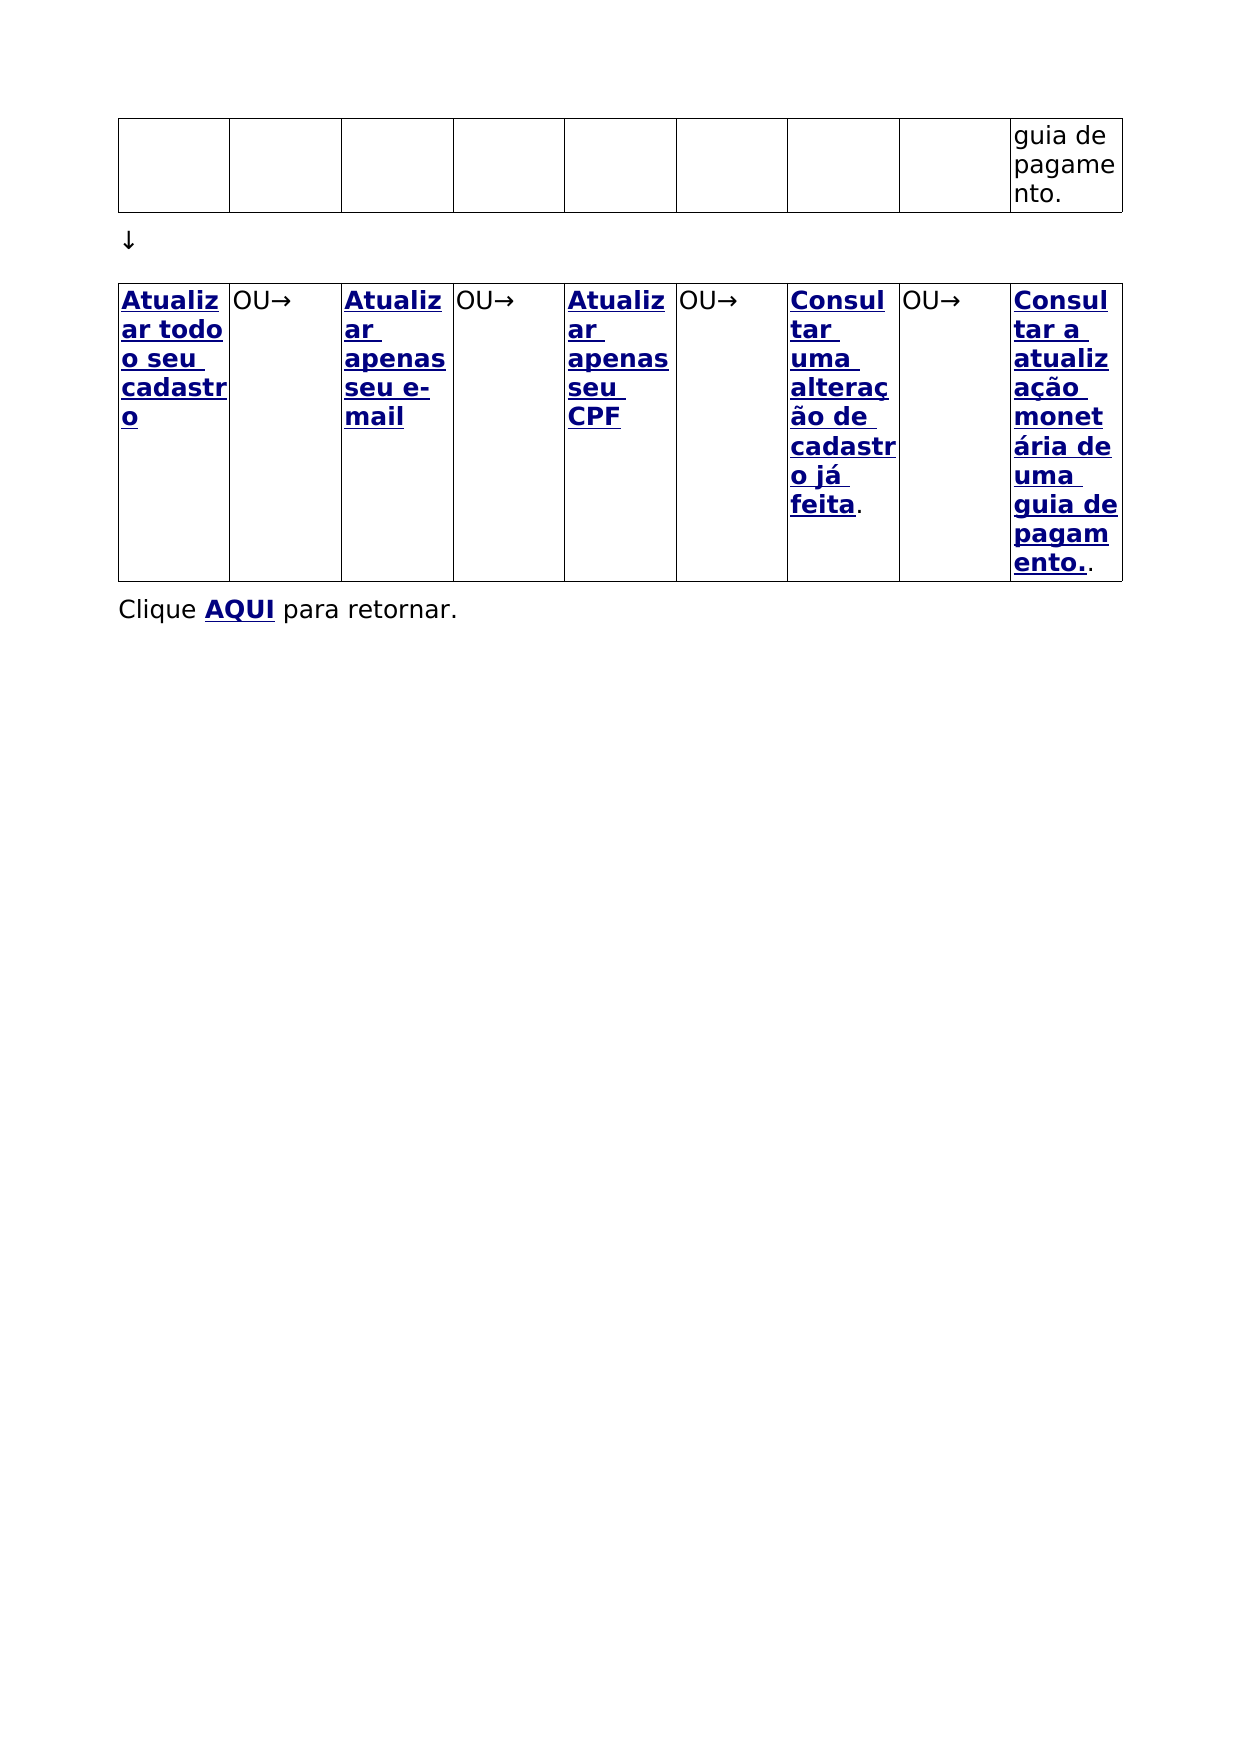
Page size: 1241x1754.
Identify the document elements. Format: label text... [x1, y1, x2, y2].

table_header [677, 119, 787, 212]
text Clique AQUI para retornar. [118, 595, 1122, 624]
text ↓ [118, 226, 1122, 256]
table_header guia de pagamento. [1011, 119, 1122, 212]
table_header Consultar a atualização monetária de uma guia de pagamento.. [1011, 284, 1122, 581]
table_header OU→ [900, 284, 1010, 581]
table_header [565, 119, 676, 212]
table_header Consultar uma alteração de cadastro já feita. [788, 284, 899, 581]
table_header Atualizar apenas seu e-mail [342, 284, 453, 581]
table_header [342, 119, 453, 212]
table_header [454, 119, 564, 212]
table_header [119, 119, 229, 212]
table_header Atualizar apenas seu CPF [565, 284, 676, 581]
table_header OU→ [677, 284, 787, 581]
table_header OU→ [454, 284, 564, 581]
table_header [230, 119, 341, 212]
table_header [788, 119, 899, 212]
table_header Atualizar todo o seu cadastro [119, 284, 229, 581]
table_header OU→ [230, 284, 341, 581]
table_header [900, 119, 1010, 212]
